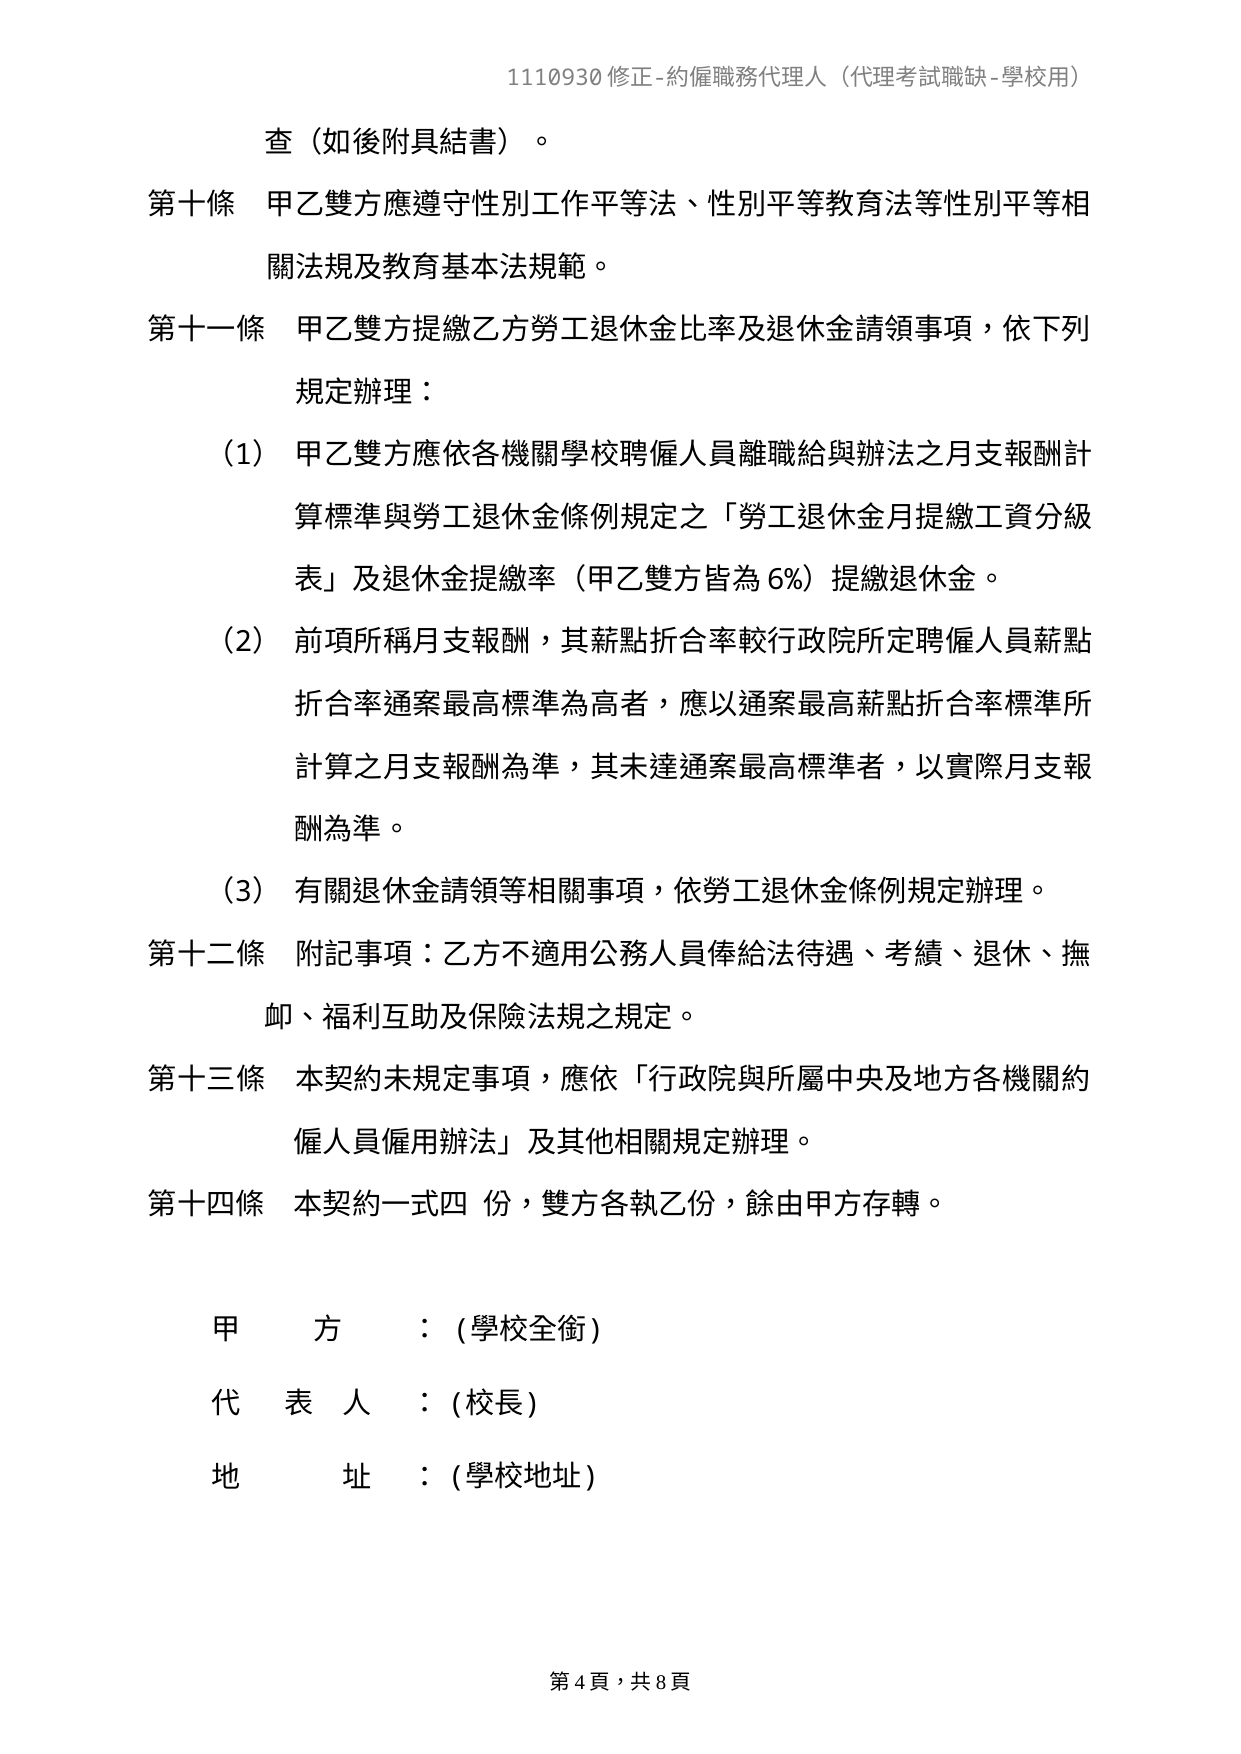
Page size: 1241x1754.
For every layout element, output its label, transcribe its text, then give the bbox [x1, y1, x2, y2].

table_cell [412, 1506, 436, 1654]
text 第十三條 本契約未規定事項，應依「行政院與所屬中央及地方各機關約僱人員僱用辦法」及其他相關規定辦理。 [148, 1035, 1092, 1160]
table_header 甲 方 [200, 1285, 412, 1359]
table_cell 地 址 [200, 1433, 412, 1506]
text 第十一條 甲乙雙方提繳乙方勞工退休金比率及退休金請領事項，依下列規定辦理： [148, 285, 1092, 410]
table_cell ： [412, 1359, 436, 1433]
table_cell [200, 1506, 412, 1654]
table_cell (校長) [436, 1359, 743, 1433]
list 有關退休金請領等相關事項，依勞工退休金條例規定辦理。 [205, 848, 1092, 910]
text 第十二條 附記事項：乙方不適用公務人員俸給法待遇、考績、退休、撫卹、福利互助及保險法規之規定。 [148, 910, 1092, 1035]
table_cell 代 表 人 [200, 1359, 412, 1433]
list 甲乙雙方應依各機關學校聘僱人員離職給與辦法之月支報酬計算標準與勞工退休金條例規定之「勞工退休金月提繳工資分級表」及退休金提繳率（甲乙雙方皆為6%）提繳退休金。 [205, 410, 1092, 598]
table_cell [436, 1506, 743, 1654]
table_header (學校全銜) [436, 1285, 743, 1359]
text 第十四條 本契約一式四 份，雙方各執乙份，餘由甲方存轉。 [148, 1160, 1092, 1223]
text 第十條 甲乙雙方應遵守性別工作平等法、性別平等教育法等性別平等相關法規及教育基本法規範。 [148, 160, 1092, 285]
text 查（如後附具結書）。 [148, 98, 1092, 160]
table_cell ： [412, 1433, 436, 1506]
table_cell (學校地址) [436, 1433, 743, 1506]
table_header ： [412, 1285, 436, 1359]
list 前項所稱月支報酬，其薪點折合率較行政院所定聘僱人員薪點折合率通案最高標準為高者，應以通案最高薪點折合率標準所計算之月支報酬為準，其未達通案最高標準者，以實際月支報酬為準。 [205, 598, 1092, 848]
